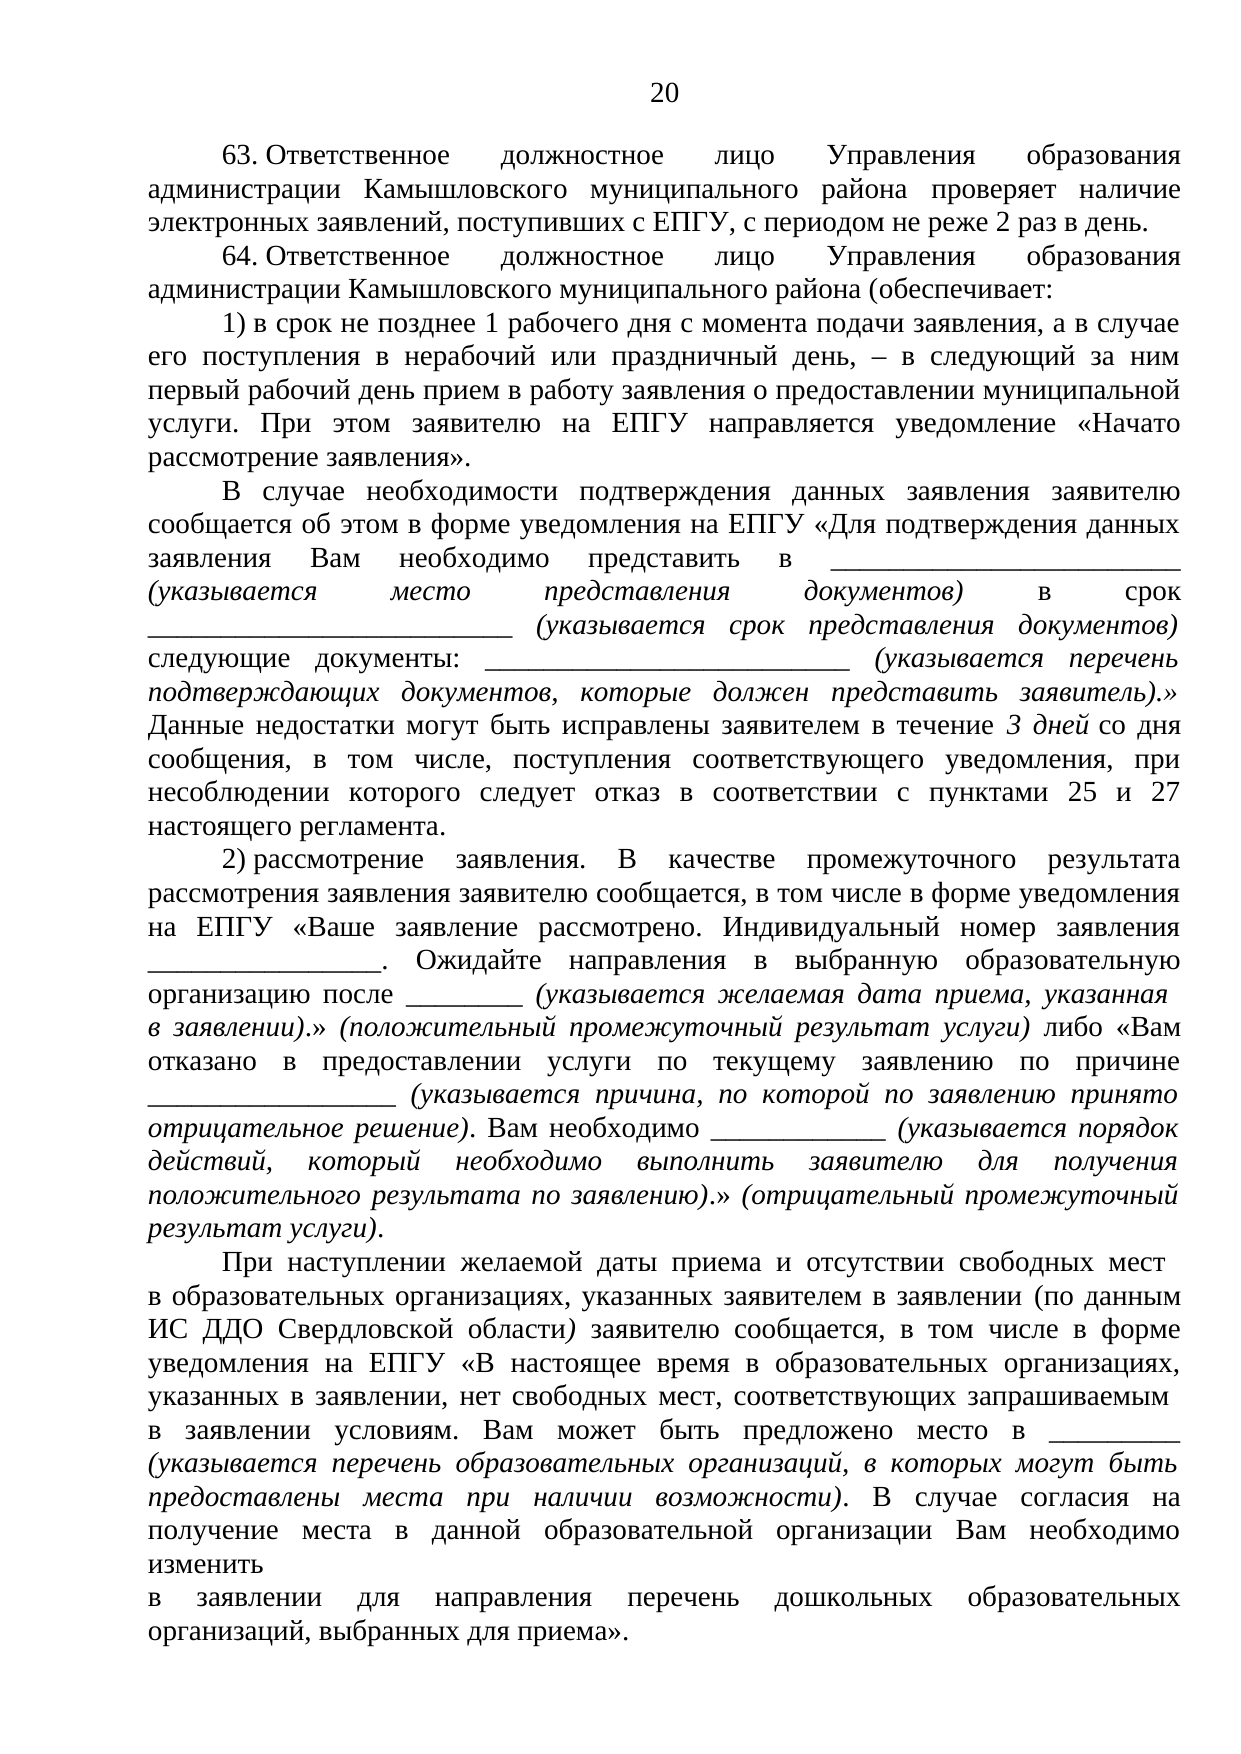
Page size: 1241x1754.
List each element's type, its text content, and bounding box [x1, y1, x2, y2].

text 63. Ответственное должностное лицо Управления образования администрации Камышловского муниципального района проверяет наличие электронных заявлений, поступивших с ЕПГУ, с периодом не реже 2 раз в день. [148, 137, 1181, 238]
text При наступлении желаемой даты приема и отсутствии свободных мест в образовательных организациях, указанных заявителем в заявлении (по данным ИС ДДО Свердловской области) заявителю сообщается, в том числе в форме уведомления на ЕПГУ «В настоящее время в образовательных организациях, указанных в заявлении, нет свободных мест, соответствующих запрашиваемым в заявлении условиям. Вам может быть предложено место в _________ (указывается перечень образовательных организаций, в которых могут быть предоставлены места при наличии возможности). В случае согласия на получение места в данной образовательной организации Вам необходимо изменить в заявлении для направления перечень дошкольных образовательных организаций, выбранных для приема». [148, 1244, 1181, 1647]
text В случае необходимости подтверждения данных заявления заявителю сообщается об этом в форме уведомления на ЕПГУ «Для подтверждения данных заявления Вам необходимо представить в ________________________ (указывается место представления документов) в срок _________________________ (указывается срок представления документов) следующие документы: _________________________ (указывается перечень подтверждающих документов, которые должен представить заявитель).» Данные недостатки могут быть исправлены заявителем в течение 3 дней со дня сообщения, в том числе, поступления соответствующего уведомления, при несоблюдении которого следует отказ в соответствии с пунктами 25 и 27 настоящего регламента. [148, 473, 1181, 842]
text 1) в срок не позднее 1 рабочего дня с момента подачи заявления, а в случае его поступления в нерабочий или праздничный день, – в следующий за ним первый рабочий день прием в работу заявления о предоставлении муниципальной услуги. При этом заявителю на ЕПГУ направляется уведомление «Начато рассмотрение заявления». [148, 305, 1181, 473]
text 2) рассмотрение заявления. В качестве промежуточного результата рассмотрения заявления заявителю сообщается, в том числе в форме уведомления на ЕПГУ «Ваше заявление рассмотрено. Индивидуальный номер заявления ________________. Ожидайте направления в выбранную образовательную организацию после ________ (указывается желаемая дата приема, указанная в заявлении).» (положительный промежуточный результат услуги) либо «Вам отказано в предоставлении услуги по текущему заявлению по причине _________________ (указывается причина, по которой по заявлению принято отрицательное решение). Вам необходимо ____________ (указывается порядок действий, который необходимо выполнить заявителю для получения положительного результата по заявлению).» (отрицательный промежуточный результат услуги). [148, 842, 1181, 1244]
text 64. Ответственное должностное лицо Управления образования администрации Камышловского муниципального района (обеспечивает: [148, 238, 1181, 305]
